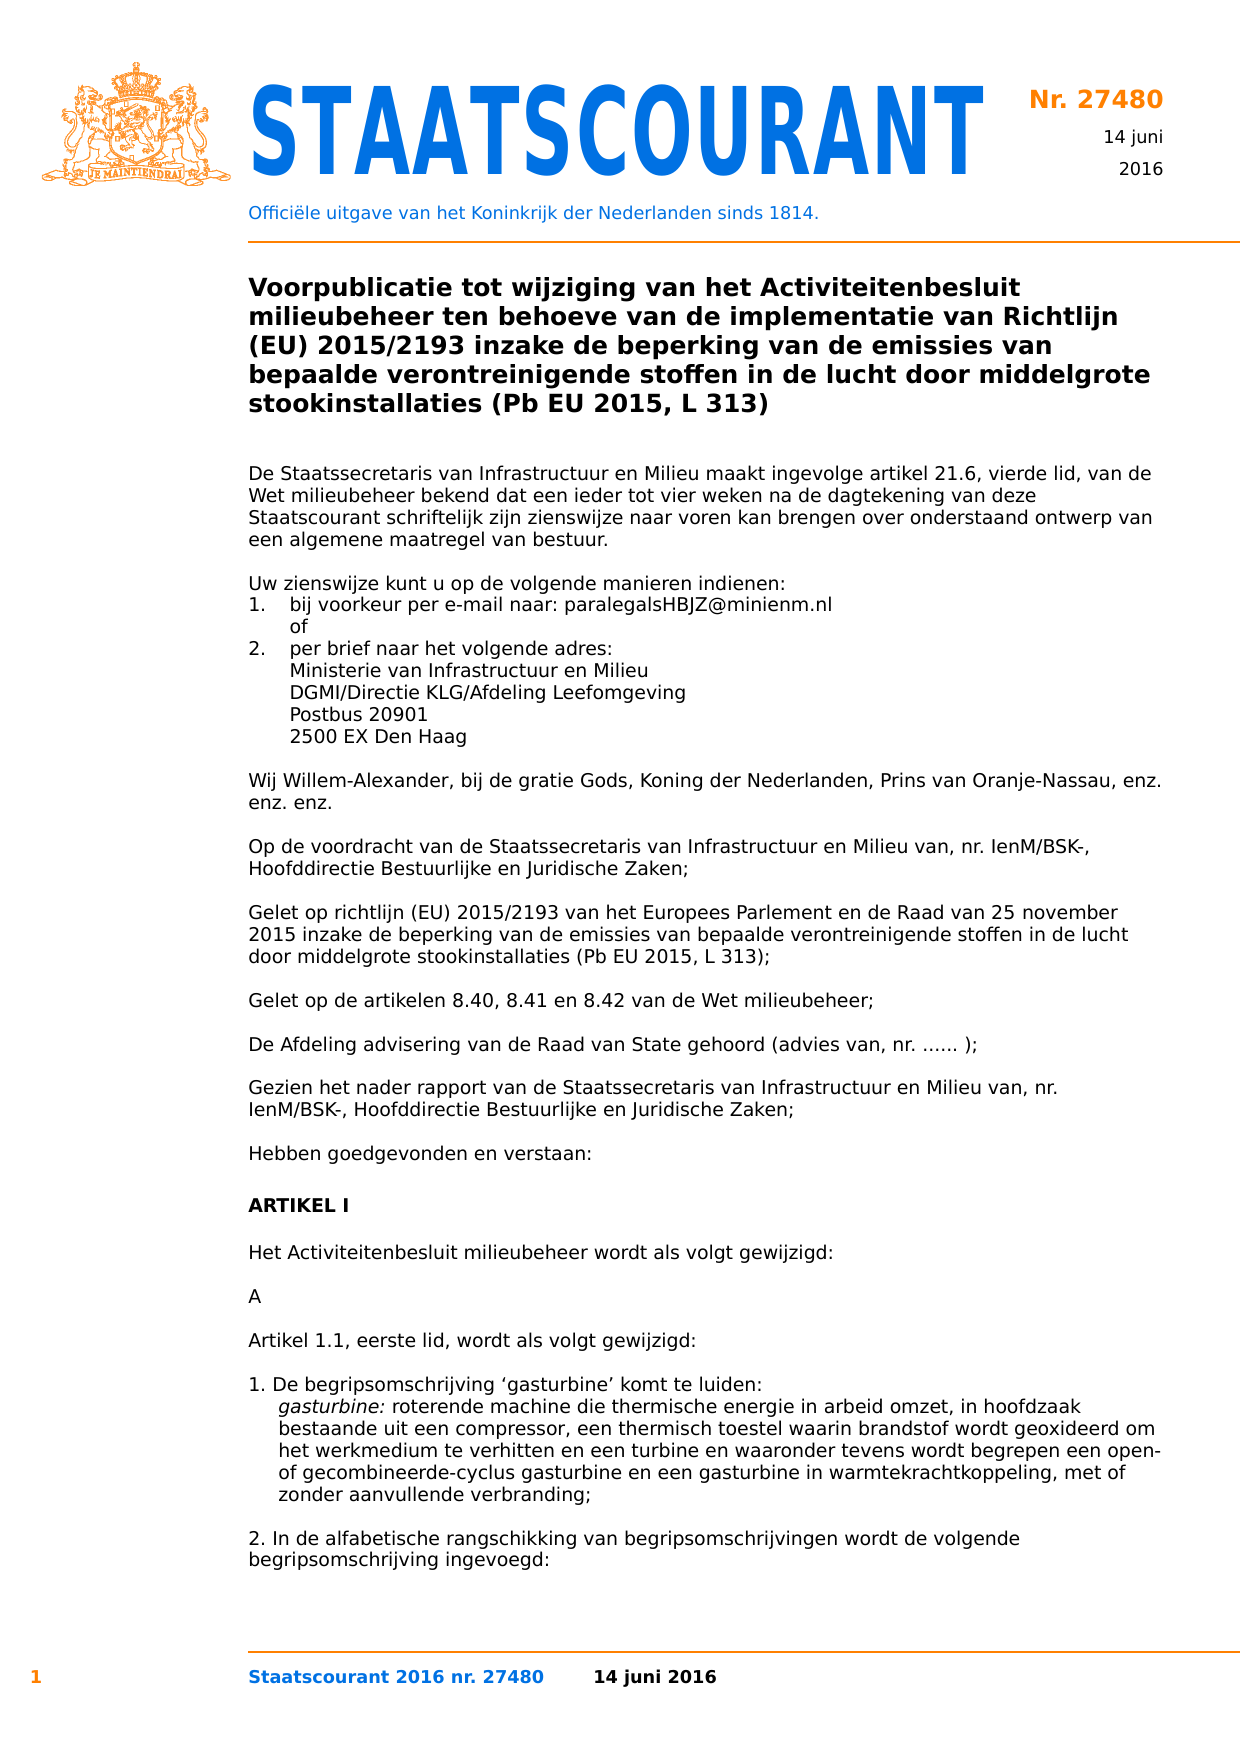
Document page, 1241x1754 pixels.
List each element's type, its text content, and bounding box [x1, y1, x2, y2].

text 1. De begripsomschrijving ‘gasturbine’ komt te luiden: [248, 1374, 1163, 1396]
table_cell 14 juni [998, 121, 1240, 153]
text 1. bij voorkeur per e-mail naar: paralegalsHBJZ@minienm.nl [248, 594, 1163, 616]
text Ministerie van Infrastructuur en Milieu [289, 660, 1163, 682]
text of [289, 616, 1163, 638]
picture [41, 62, 231, 186]
text De Afdeling advisering van de Raad van State gehoord (advies van, nr. ...... ); [248, 1033, 1163, 1055]
table_cell Officiële uitgave van het Koninkrijk der Nederlanden sinds 1814. [248, 203, 1240, 241]
table_header STAATSCOURANT [248, 62, 998, 203]
text gasturbine: roterende machine die thermische energie in arbeid omzet, in hoofdzaak bestaande uit een compressor, een thermisch toestel waarin brandstof wordt geoxideerd om het werkmedium te verhitten en een turbine en waaronder tevens wordt begrepen een open- of gecombineerde-cyclus gasturbine en een gasturbine in warmtekrachtkoppeling, met of zonder aanvullende verbranding; [278, 1396, 1163, 1506]
text Wij Willem-Alexander, bij de gratie Gods, Koning der Nederlanden, Prins van Oranje-Nassau, enz. enz. enz. [248, 770, 1163, 814]
subtitle ARTIKEL I [248, 1195, 1163, 1217]
text Gelet op de artikelen 8.40, 8.41 en 8.42 van de Wet milieubeheer; [248, 989, 1163, 1012]
text DGMI/Directie KLG/Afdeling Leefomgeving [289, 682, 1163, 704]
text De Staatssecretaris van Infrastructuur en Milieu maakt ingevolge artikel 21.6, vierde lid, van de Wet milieubeheer bekend dat een ieder tot vier weken na de dagtekening van deze Staatscourant schriftelijk zijn zienswijze naar voren kan brengen over onderstaand ontwerp van een algemene maatregel van bestuur. [248, 463, 1163, 551]
text 2. In de alfabetische rangschikking van begripsomschrijvingen wordt de volgende begripsomschrijving ingevoegd: [248, 1527, 1163, 1571]
text Het Activiteitenbesluit milieubeheer wordt als volgt gewijzigd: [248, 1242, 1163, 1264]
text 2. per brief naar het volgende adres: [248, 638, 1163, 660]
text 2500 EX Den Haag [289, 726, 1163, 748]
text A [248, 1286, 1163, 1308]
subtitle Voorpublicatie tot wijziging van het Activiteitenbesluit milieubeheer ten behoeve van de implementatie van Richtlijn (EU) 2015/2193 inzake de beperking van de emissies van bepaalde verontreinigende stoffen in de lucht door middelgrote stookinstallaties (Pb EU 2015, L 313) [248, 273, 1163, 419]
text Postbus 20901 [289, 704, 1163, 726]
table_cell 2016 [998, 153, 1240, 203]
text Hebben goedgevonden en verstaan: [248, 1143, 1163, 1165]
text Gezien het nader rapport van de Staatssecretaris van Infrastructuur en Milieu van, nr. IenM/BSK-, Hoofddirectie Bestuurlijke en Juridische Zaken; [248, 1077, 1163, 1121]
table_header Nr. 27480 [998, 62, 1240, 121]
text Artikel 1.1, eerste lid, wordt als volgt gewijzigd: [248, 1330, 1163, 1352]
text Uw zienswijze kunt u op de volgende manieren indienen: [248, 572, 1163, 594]
text Gelet op richtlijn (EU) 2015/2193 van het Europees Parlement en de Raad van 25 november 2015 inzake de beperking van de emissies van bepaalde verontreinigende stoffen in de lucht door middelgrote stookinstallaties (Pb EU 2015, L 313); [248, 902, 1163, 968]
text Op de voordracht van de Staatssecretaris van Infrastructuur en Milieu van, nr. IenM/BSK-, Hoofddirectie Bestuurlijke en Juridische Zaken; [248, 836, 1163, 880]
table_header [25, 62, 248, 241]
